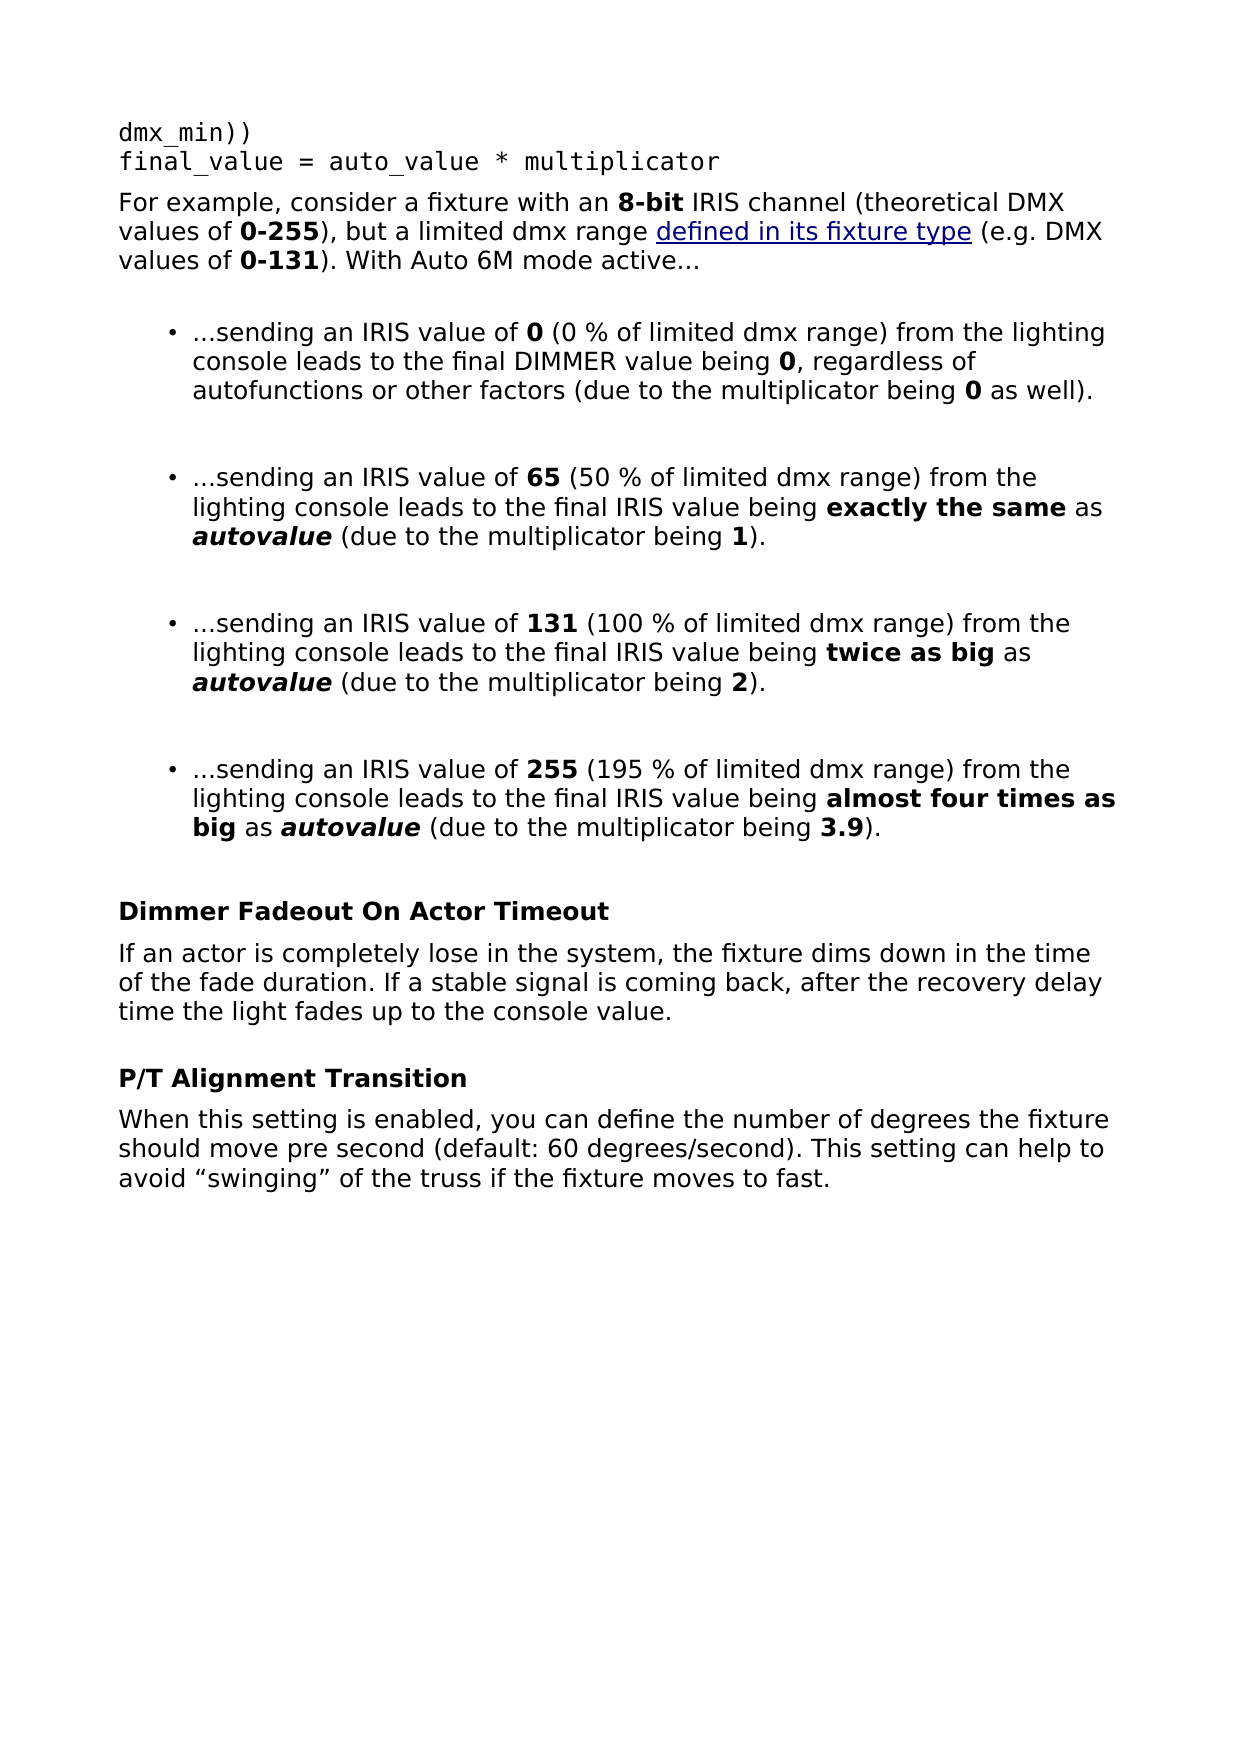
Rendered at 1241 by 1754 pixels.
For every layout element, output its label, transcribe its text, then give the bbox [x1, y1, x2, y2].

list ...sending an IRIS value of 0 (0 % of limited dmx range) from the lighting console leads to the final DIMMER value being 0, regardless of autofunctions or other factors (due to the multiplicator being 0 as well). [177, 318, 1122, 463]
list ...sending an IRIS value of 131 (100 % of limited dmx range) from the lighting console leads to the final IRIS value being twice as big as autovalue (due to the multiplicator being 2). [177, 609, 1122, 755]
text For example, consider a fixture with an 8-bit IRIS channel (theoretical DMX values of 0-255), but a limited dmx range defined in its fixture type (e.g. DMX values of 0-131). With Auto 6M mode active... [118, 188, 1122, 276]
list ...sending an IRIS value of 255 (195 % of limited dmx range) from the lighting console leads to the final IRIS value being almost four times as big as autovalue (due to the multiplicator being 3.9). [177, 755, 1122, 843]
text - dmx_min)) final_value = auto_value * multiplicator [118, 118, 1122, 176]
text If an actor is completely lose in the system, the fixture dims down in the time of the fade duration. If a stable signal is coming back, after the recovery delay time the light fades up to the console value. [118, 939, 1122, 1026]
list ...sending an IRIS value of 65 (50 % of limited dmx range) from the lighting console leads to the final IRIS value being exactly the same as autovalue (due to the multiplicator being 1). [177, 463, 1122, 609]
text When this setting is enabled, you can define the number of degrees the fixture should move pre second (default: 60 degrees/second). This setting can help to avoid “swinging” of the truss if the fixture moves to fast. [118, 1106, 1122, 1193]
subtitle Dimmer Fadeout On Actor Timeout [118, 897, 1122, 926]
subtitle P/T Alignment Transition [118, 1064, 1122, 1093]
